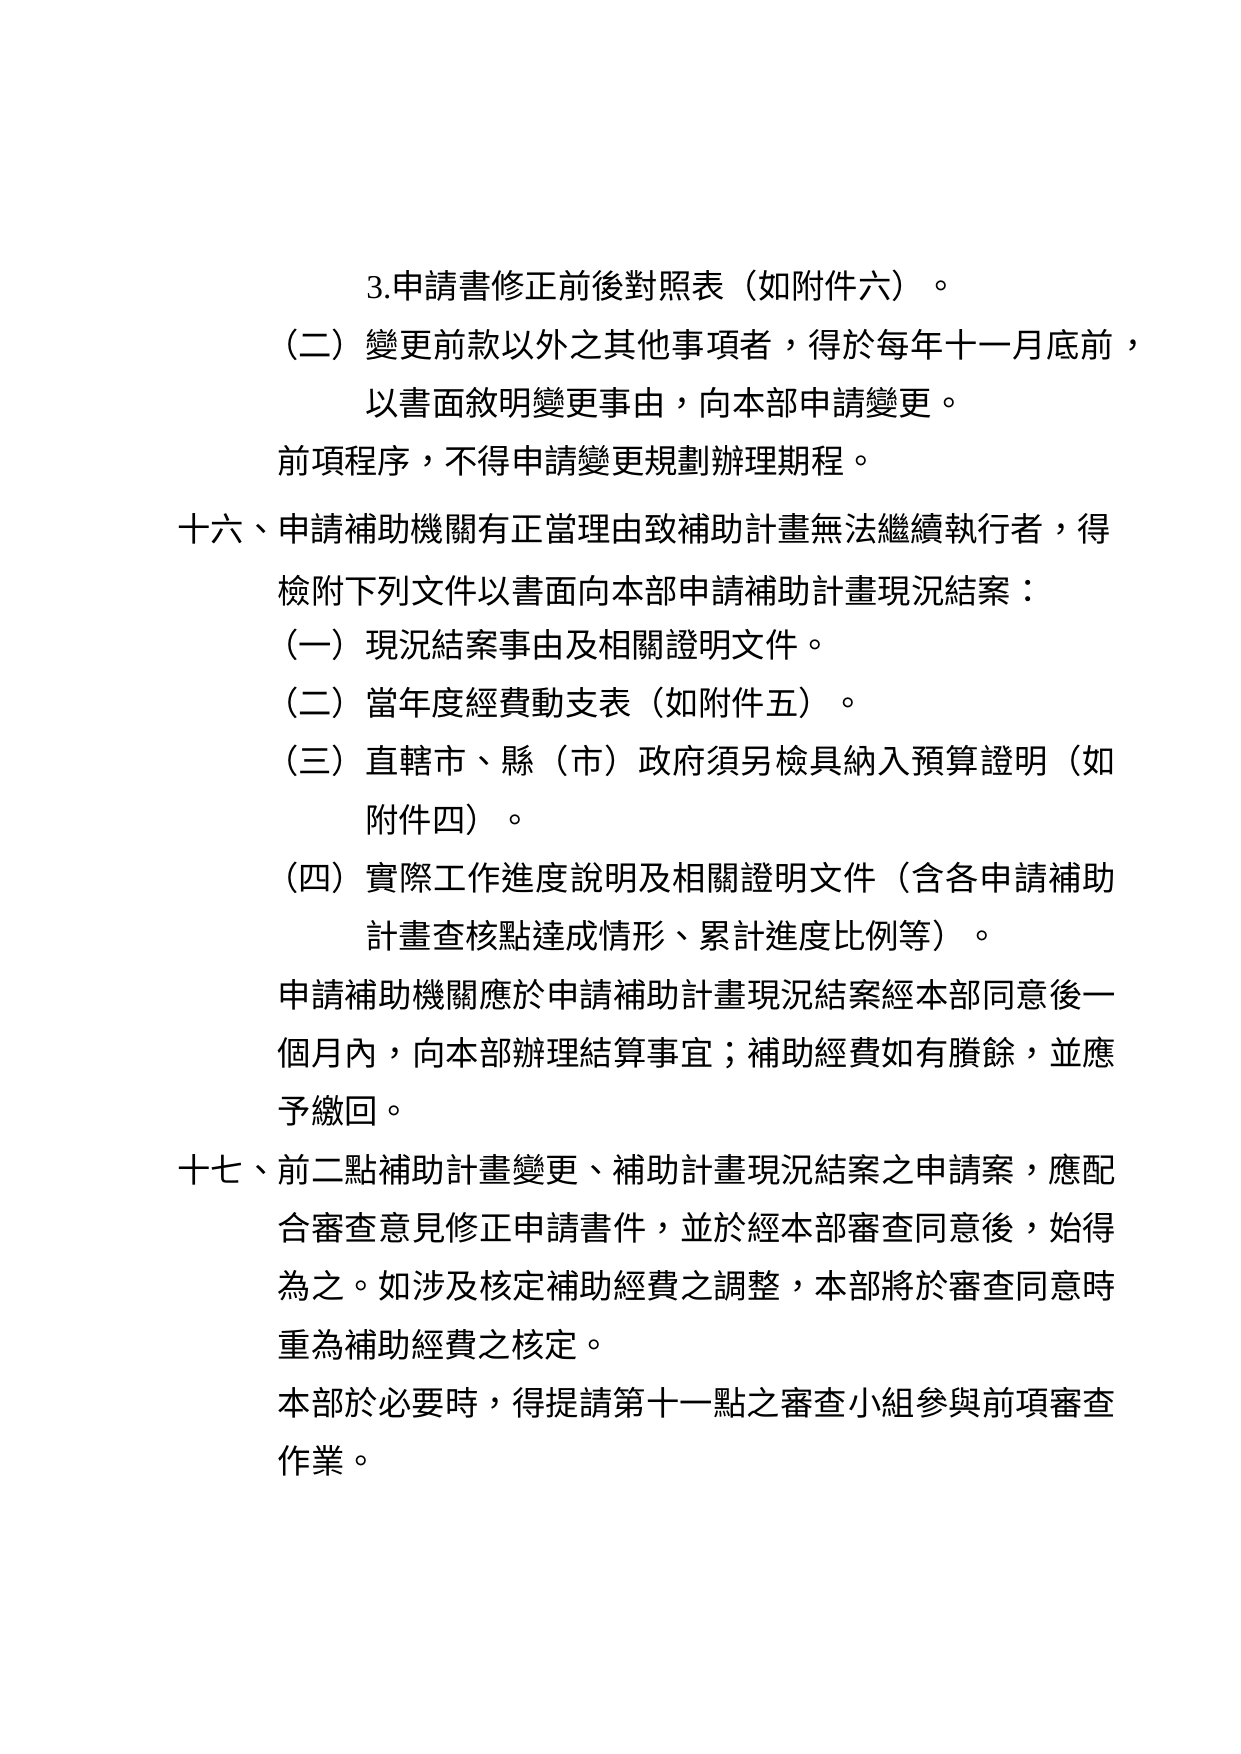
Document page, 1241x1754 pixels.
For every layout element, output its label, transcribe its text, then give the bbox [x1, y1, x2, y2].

list 前二點補助計畫變更、補助計畫現況結案之申請案，應配合審查意見修正申請書件，並於經本部審查同意後，始得為之。如涉及核定補助經費之調整，本部將於審查同意時，重為補助經費之核定。 [177, 1135, 1116, 1369]
list 變更前款以外之其他事項者，得於每年十一月底前，以書面敘明變更事由，向本部申請變更。 [265, 310, 1116, 427]
text 前項程序，不得申請變更規劃辦理期程。 [278, 427, 1116, 485]
list 直轄市、縣（市）政府須另檢具納入預算證明（如附件四）。 [265, 727, 1116, 844]
list 現況結案事由及相關證明文件。 [265, 610, 1116, 669]
text 本部於必要時，得提請第十一點之審查小組參與前項審查作業。 [278, 1369, 1116, 1485]
text 申請補助機關應於申請補助計畫現況結案經本部同意後一個月內，向本部辦理結算事宜；補助經費如有賸餘，並應予繳回。 [278, 960, 1116, 1135]
list 申請書修正前後對照表（如附件六）。 [366, 252, 1116, 310]
list 申請補助機關有正當理由致補助計畫無法繼續執行者，得檢附下列文件以書面向本部申請補助計畫現況結案： [177, 485, 1116, 610]
list 當年度經費動支表（如附件五）。 [265, 669, 1116, 727]
list 實際工作進度說明及相關證明文件（含各申請補助計畫查核點達成情形、累計進度比例等）。 [265, 844, 1116, 960]
